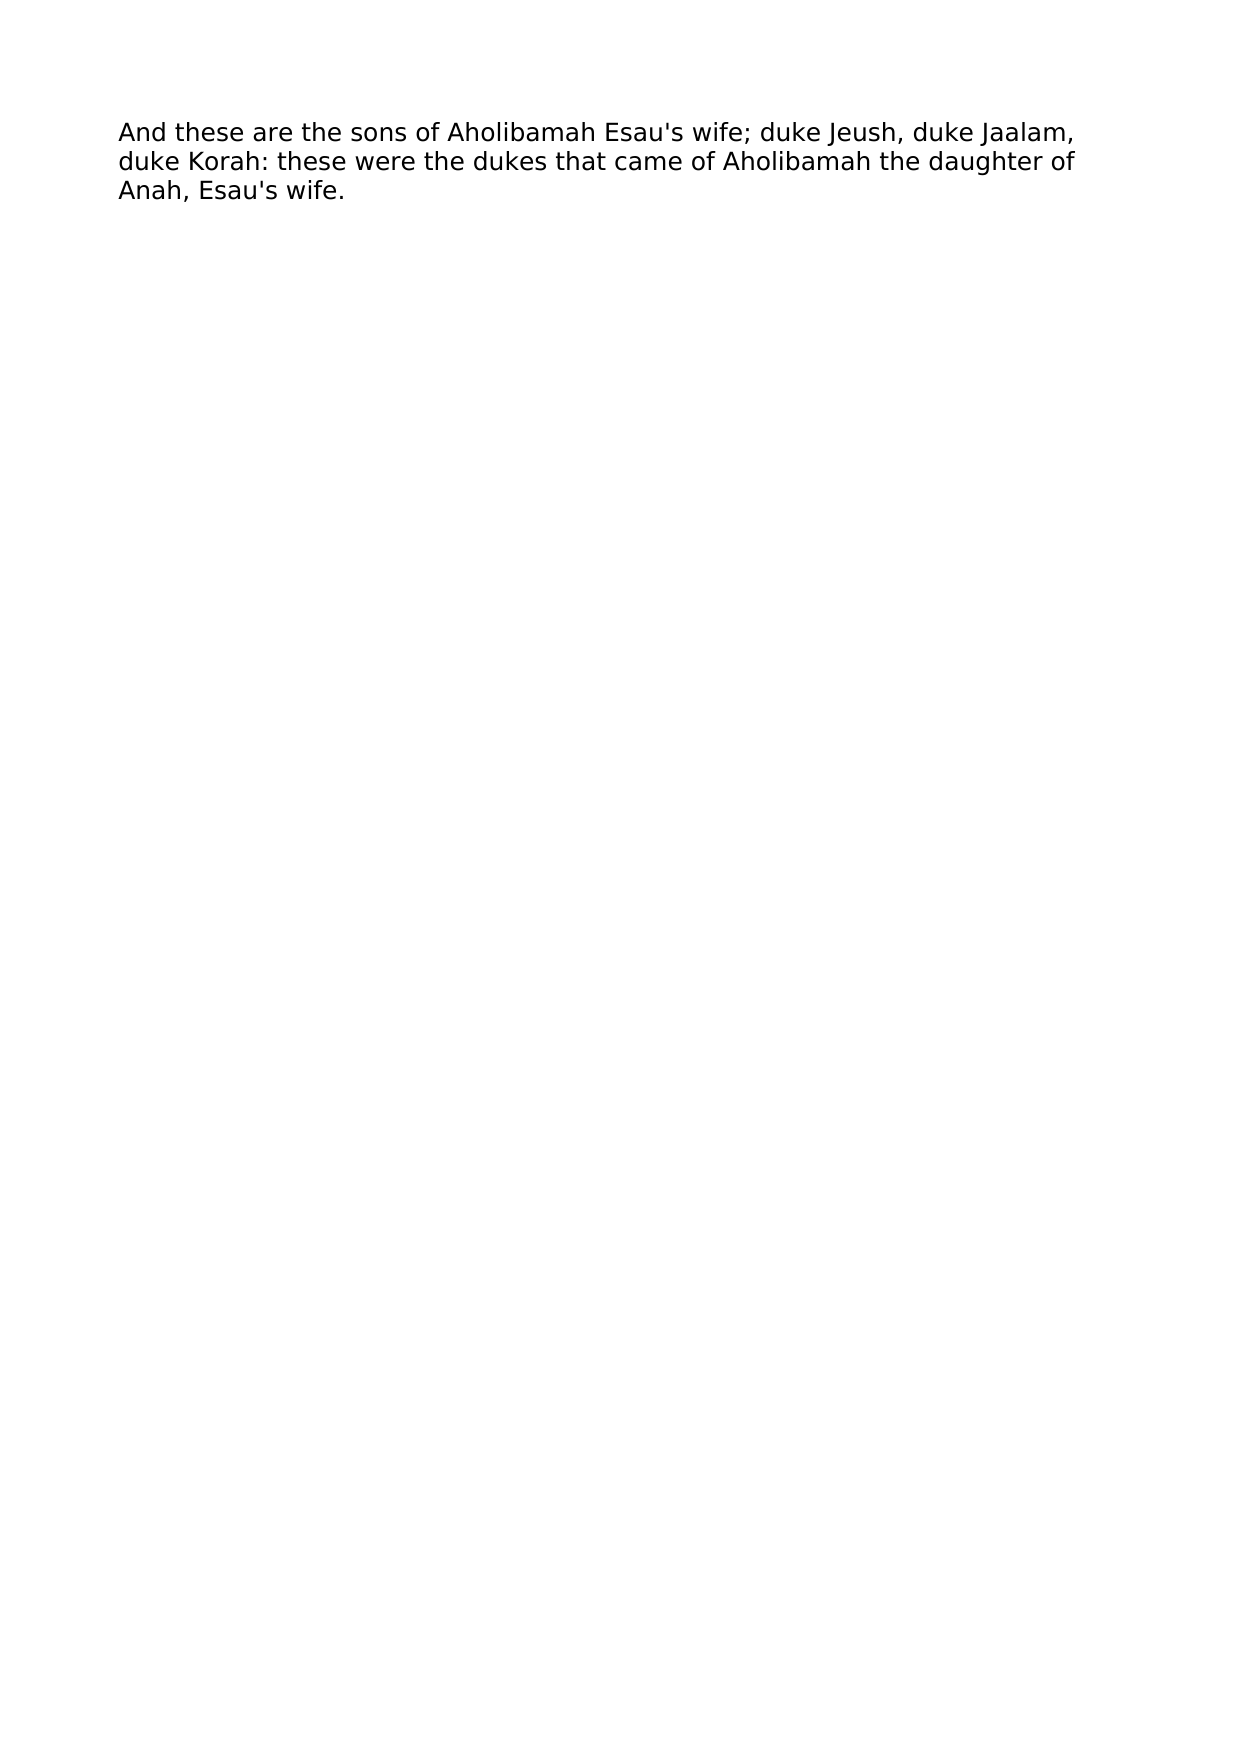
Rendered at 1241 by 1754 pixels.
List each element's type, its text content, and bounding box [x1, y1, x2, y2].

text And these are the sons of Aholibamah Esau's wife; duke Jeush, duke Jaalam, duke Korah: these were the dukes that came of Aholibamah the daughter of Anah, Esau's wife. [118, 118, 1122, 206]
